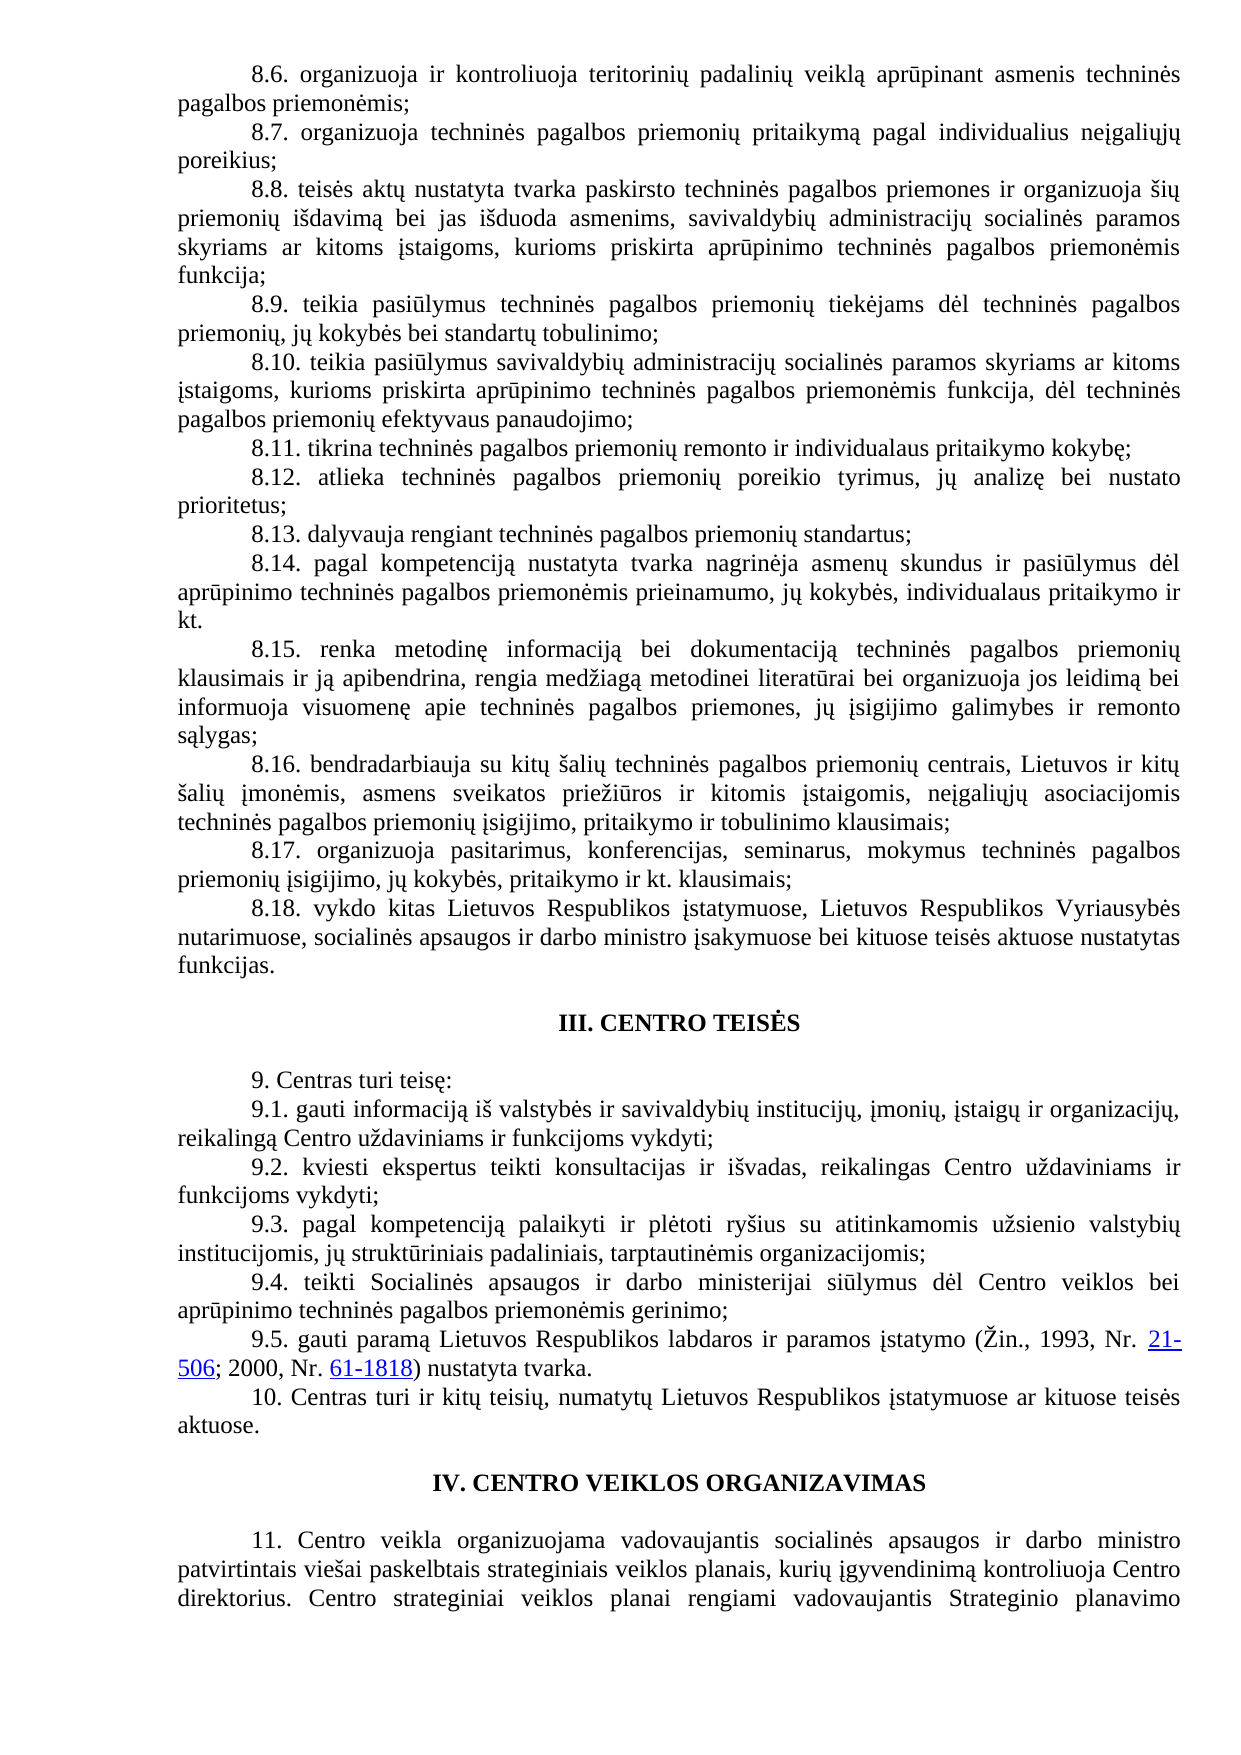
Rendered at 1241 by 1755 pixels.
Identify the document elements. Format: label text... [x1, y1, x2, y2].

text 8.9. teikia pasiūlymus techninės pagalbos priemonių tiekėjams dėl techninės pagalbos priemonių, jų kokybės bei standartų tobulinimo; [177, 289, 1181, 347]
text 8.13. dalyvauja rengiant techninės pagalbos priemonių standartus; [177, 519, 1181, 548]
text 8.14. pagal kompetenciją nustatyta tvarka nagrinėja asmenų skundus ir pasiūlymus dėl aprūpinimo techninės pagalbos priemonėmis prieinamumo, jų kokybės, individualaus pritaikymo ir kt. [177, 548, 1181, 634]
text 8.10. teikia pasiūlymus savivaldybių administracijų socialinės paramos skyriams ar kitoms įstaigoms, kurioms priskirta aprūpinimo techninės pagalbos priemonėmis funkcija, dėl techninės pagalbos priemonių efektyvaus panaudojimo; [177, 347, 1181, 433]
text 8.6. organizuoja ir kontroliuoja teritorinių padalinių veiklą aprūpinant asmenis techninės pagalbos priemonėmis; [177, 59, 1181, 117]
text 9.4. teikti Socialinės apsaugos ir darbo ministerijai siūlymus dėl Centro veiklos bei aprūpinimo techninės pagalbos priemonėmis gerinimo; [177, 1267, 1181, 1324]
text 8.17. organizuoja pasitarimus, konferencijas, seminarus, mokymus techninės pagalbos priemonių įsigijimo, jų kokybės, pritaikymo ir kt. klausimais; [177, 835, 1181, 893]
text 8.16. bendradarbiauja su kitų šalių techninės pagalbos priemonių centrais, Lietuvos ir kitų šalių įmonėmis, asmens sveikatos priežiūros ir kitomis įstaigomis, neįgaliųjų asociacijomis techninės pagalbos priemonių įsigijimo, pritaikymo ir tobulinimo klausimais; [177, 749, 1181, 835]
text 8.8. teisės aktų nustatyta tvarka paskirsto techninės pagalbos priemones ir organizuoja šių priemonių išdavimą bei jas išduoda asmenims, savivaldybių administracijų socialinės paramos skyriams ar kitoms įstaigoms, kurioms priskirta aprūpinimo techninės pagalbos priemonėmis funkcija; [177, 174, 1181, 289]
text 8.12. atlieka techninės pagalbos priemonių poreikio tyrimus, jų analizę bei nustato prioritetus; [177, 462, 1181, 519]
text 9.2. kviesti ekspertus teikti konsultacijas ir išvadas, reikalingas Centro uždaviniams ir funkcijoms vykdyti; [177, 1152, 1181, 1209]
text IV. CENTRO VEIKLOS ORGANIZAVIMAS [177, 1468, 1181, 1497]
text III. CENTRO TEISĖS [177, 1008, 1181, 1037]
text 9. Centras turi teisę: [177, 1065, 1181, 1094]
text 10. Centras turi ir kitų teisių, numatytų Lietuvos Respublikos įstatymuose ar kituose teisės aktuose. [177, 1382, 1181, 1439]
text 8.15. renka metodinę informaciją bei dokumentaciją techninės pagalbos priemonių klausimais ir ją apibendrina, rengia medžiagą metodinei literatūrai bei organizuoja jos leidimą bei informuoja visuomenę apie techninės pagalbos priemones, jų įsigijimo galimybes ir remonto sąlygas; [177, 634, 1181, 749]
text 8.18. vykdo kitas Lietuvos Respublikos įstatymuose, Lietuvos Respublikos Vyriausybės nutarimuose, socialinės apsaugos ir darbo ministro įsakymuose bei kituose teisės aktuose nustatytas funkcijas. [177, 893, 1181, 979]
text 9.5. gauti paramą Lietuvos Respublikos labdaros ir paramos įstatymo (Žin., 1993, Nr. 21-506; 2000, Nr. 61-1818) nustatyta tvarka. [177, 1324, 1181, 1382]
text 9.1. gauti informaciją iš valstybės ir savivaldybių institucijų, įmonių, įstaigų ir organizacijų, reikalingą Centro uždaviniams ir funkcijoms vykdyti; [177, 1094, 1181, 1152]
text 8.7. organizuoja techninės pagalbos priemonių pritaikymą pagal individualius neįgaliųjų poreikius; [177, 117, 1181, 174]
text 8.11. tikrina techninės pagalbos priemonių remonto ir individualaus pritaikymo kokybę; [177, 433, 1181, 462]
text 9.3. pagal kompetenciją palaikyti ir plėtoti ryšius su atitinkamomis užsienio valstybių institucijomis, jų struktūriniais padaliniais, tarptautinėmis organizacijomis; [177, 1209, 1181, 1267]
text 11. Centro veikla organizuojama vadovaujantis socialinės apsaugos ir darbo ministro patvirtintais viešai paskelbtais strateginiais veiklos planais, kurių įgyvendinimą kontroliuoja Centro direktorius. Centro strateginiai veiklos planai rengiami vadovaujantis Strateginio planavimo [177, 1525, 1181, 1612]
